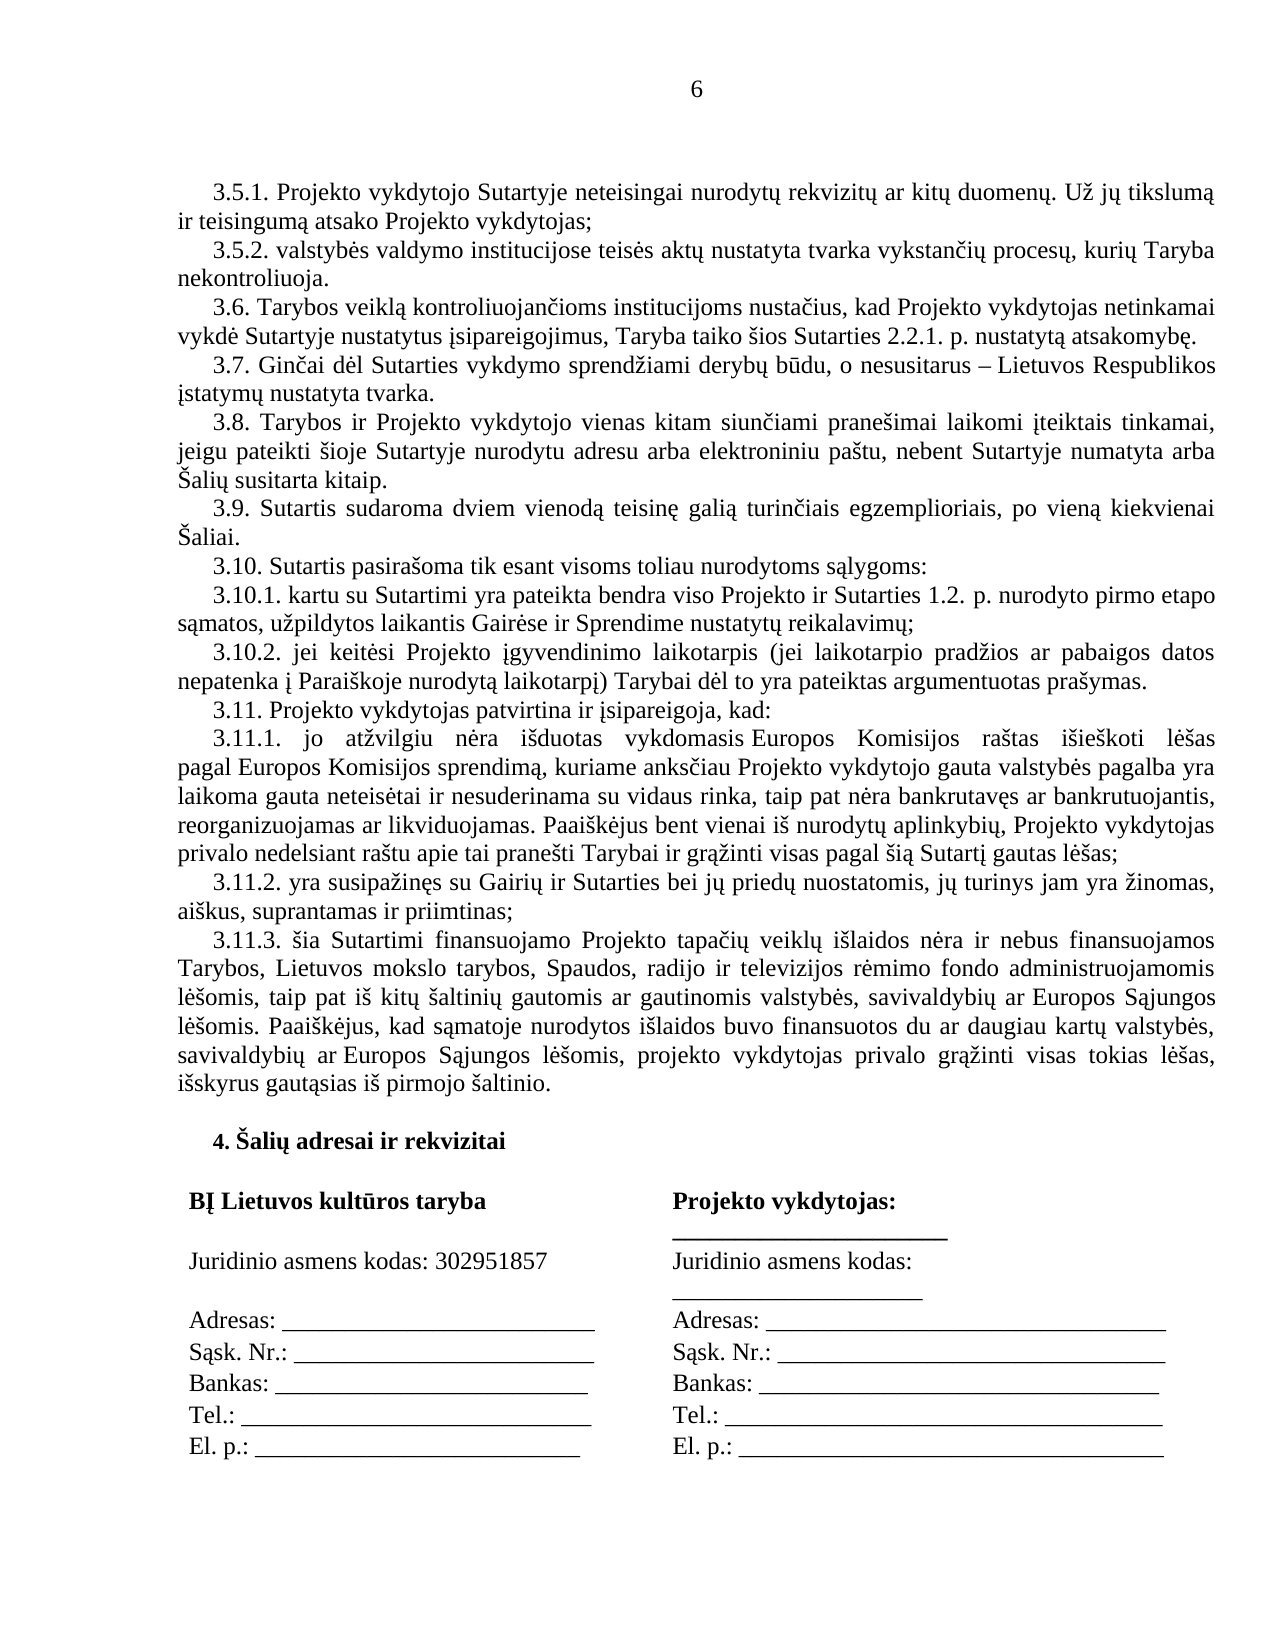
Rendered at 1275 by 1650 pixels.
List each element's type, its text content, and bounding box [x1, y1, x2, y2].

table_cell Adresas: ________________________________ [661, 1303, 1178, 1334]
table_header BĮ Lietuvos kultūros taryba [177, 1184, 661, 1243]
table_cell Tel.: ____________________________ [177, 1397, 661, 1429]
text 4. Šalių adresai ir rekvizitai [177, 1126, 1216, 1155]
text 3.5.2. valstybės valdymo institucijose teisės aktų nustatyta tvarka vykstančių procesų, kurių Taryba nekontroliuoja. [177, 235, 1216, 292]
table_cell Tel.: ___________________________________ [661, 1397, 1178, 1429]
text 3.6. Tarybos veiklą kontroliuojančioms institucijoms nustačius, kad Projekto vykdytojas netinkamai vykdė Sutartyje nustatytus įsipareigojimus, Taryba taiko šios Sutarties 2.2.1. p. nustatytą atsakomybę. [177, 292, 1216, 350]
table_header Projekto vykdytojas: ______________________ [661, 1184, 1178, 1243]
text 3.11.3. šia Sutartimi finansuojamo Projekto tapačių veiklų išlaidos nėra ir nebus finansuojamos Tarybos, Lietuvos mokslo tarybos, Spaudos, radijo ir televizijos rėmimo fondo administruojamomis lėšomis, taip pat iš kitų šaltinių gautomis ar gautinomis valstybės, savivaldybių ar Europos Sąjungos lėšomis. Paaiškėjus, kad sąmatoje nurodytos išlaidos buvo finansuotos du ar daugiau kartų valstybės, savivaldybių ar Europos Sąjungos lėšomis, projekto vykdytojas privalo grąžinti visas tokias lėšas, išskyrus gautąsias iš pirmojo šaltinio. [177, 925, 1216, 1097]
text 3.5.1. Projekto vykdytojo Sutartyje neteisingai nurodytų rekvizitų ar kitų duomenų. Už jų tikslumą ir teisingumą atsako Projekto vykdytojas; [177, 177, 1216, 235]
table_cell El. p.: __________________________ [177, 1429, 661, 1460]
text 3.10. Sutartis pasirašoma tik esant visoms toliau nurodytoms sąlygoms: [177, 551, 1216, 580]
table_cell Sąsk. Nr.: ________________________ [177, 1335, 661, 1366]
text 3.9. Sutartis sudaroma dviem vienodą teisinę galią turinčiais egzemplioriais, po vieną kiekvienai Šaliai. [177, 493, 1216, 551]
text 3.11.1. jo atžvilgiu nėra išduotas vykdomasis Europos Komisijos raštas išieškoti lėšas pagal Europos Komisijos sprendimą, kuriame anksčiau Projekto vykdytojo gauta valstybės pagalba yra laikoma gauta neteisėtai ir nesuderinama su vidaus rinka, taip pat nėra bankrutavęs ar bankrutuojantis, reorganizuojamas ar likviduojamas. Paaiškėjus bent vienai iš nurodytų aplinkybių, Projekto vykdytojas privalo nedelsiant raštu apie tai pranešti Tarybai ir grąžinti visas pagal šią Sutartį gautas lėšas; [177, 723, 1216, 867]
table_cell Adresas: _________________________ [177, 1303, 661, 1334]
table_cell Sąsk. Nr.: _______________________________ [661, 1335, 1178, 1366]
text 3.10.1. kartu su Sutartimi yra pateikta bendra viso Projekto ir Sutarties 1.2. p. nurodyto pirmo etapo sąmatos, užpildytos laikantis Gairėse ir Sprendime nustatytų reikalavimų; [177, 580, 1216, 637]
table_cell Bankas: _________________________ [177, 1366, 661, 1397]
table_cell El. p.: __________________________________ [661, 1429, 1178, 1460]
table_cell [661, 1460, 1178, 1489]
table_cell Juridinio asmens kodas: ____________________ [661, 1243, 1178, 1303]
text 3.8. Tarybos ir Projekto vykdytojo vienas kitam siunčiami pranešimai laikomi įteiktais tinkamai, jeigu pateikti šioje Sutartyje nurodytu adresu arba elektroniniu paštu, nebent Sutartyje numatyta arba Šalių susitarta kitaip. [177, 407, 1216, 493]
text 3.11.2. yra susipažinęs su Gairių ir Sutarties bei jų priedų nuostatomis, jų turinys jam yra žinomas, aiškus, suprantamas ir priimtinas; [177, 867, 1216, 925]
text 3.11. Projekto vykdytojas patvirtina ir įsipareigoja, kad: [177, 695, 1216, 723]
table_cell Bankas: ________________________________ [661, 1366, 1178, 1397]
text 3.7. Ginčai dėl Sutarties vykdymo sprendžiami derybų būdu, o nesusitarus – Lietuvos Respublikos įstatymų nustatyta tvarka. [177, 350, 1216, 407]
table_cell [177, 1460, 661, 1489]
table_cell Juridinio asmens kodas: 302951857 [177, 1243, 661, 1303]
text 3.10.2. jei keitėsi Projekto įgyvendinimo laikotarpis (jei laikotarpio pradžios ar pabaigos datos nepatenka į Paraiškoje nurodytą laikotarpį) Tarybai dėl to yra pateiktas argumentuotas prašymas. [177, 637, 1216, 695]
